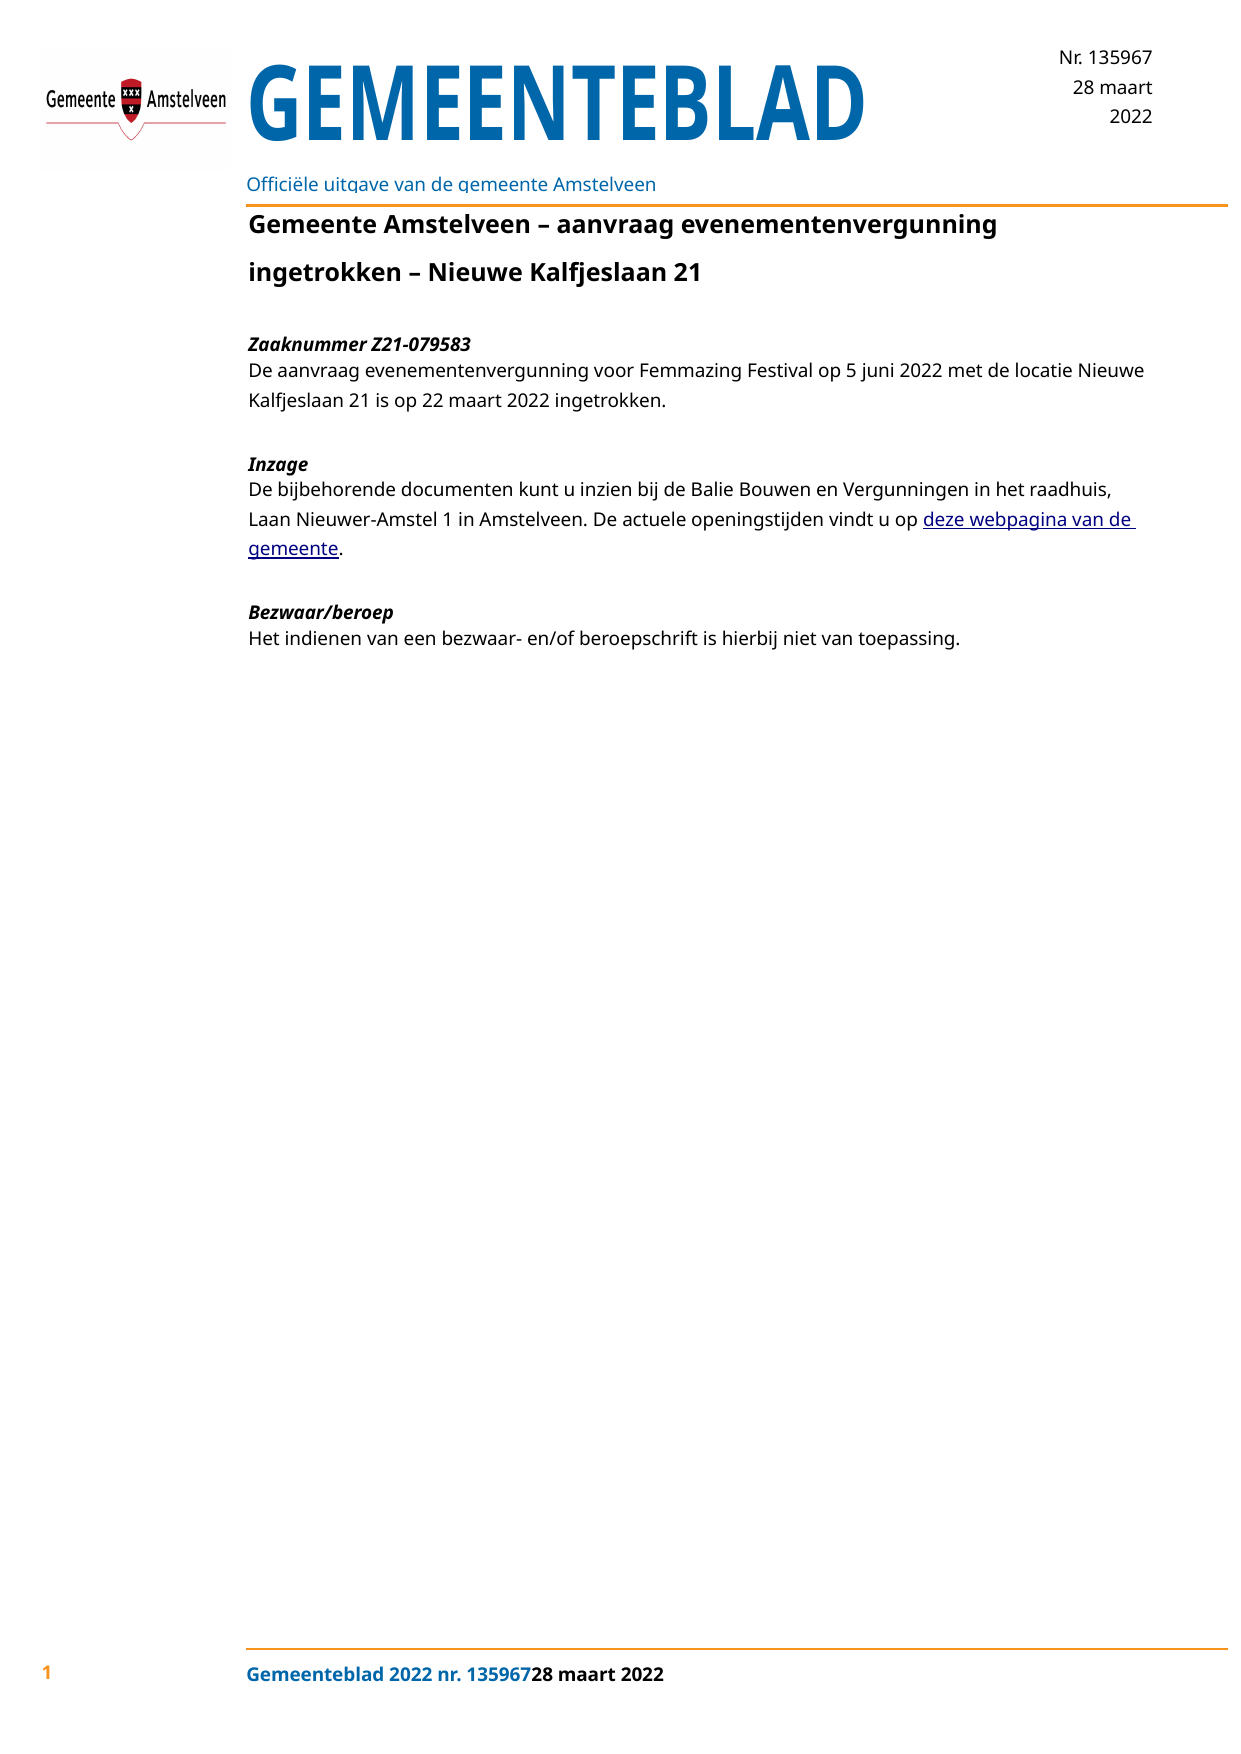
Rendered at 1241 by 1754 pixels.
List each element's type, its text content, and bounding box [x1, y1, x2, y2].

text Het indienen van een bezwaar- en/of beroepschrift is hierbij niet van toepassing. [248, 625, 1152, 651]
text Gemeente Amstelveen – aanvraag evenementenvergunning ingetrokken – Nieuwe Kalfjeslaan 21 [248, 207, 1152, 288]
text Zaaknummer Z21-079583 [248, 331, 1152, 357]
text De aanvraag evenementenvergunning voor Femmazing Festival op 5 juni 2022 met de locatie Nieuwe Kalfjeslaan 21 is op 22 maart 2022 ingetrokken. [248, 357, 1152, 412]
text Bezwaar/beroep [248, 599, 1152, 625]
picture [41, 47, 231, 172]
text Inzage [248, 451, 1152, 476]
text De bijbehorende documenten kunt u inzien bij de Balie Bouwen en Vergunningen in het raadhuis, Laan Nieuwer-Amstel 1 in Amstelveen. De actuele openingstijden vindt u op deze webpagina van de gemeente. [248, 476, 1152, 561]
